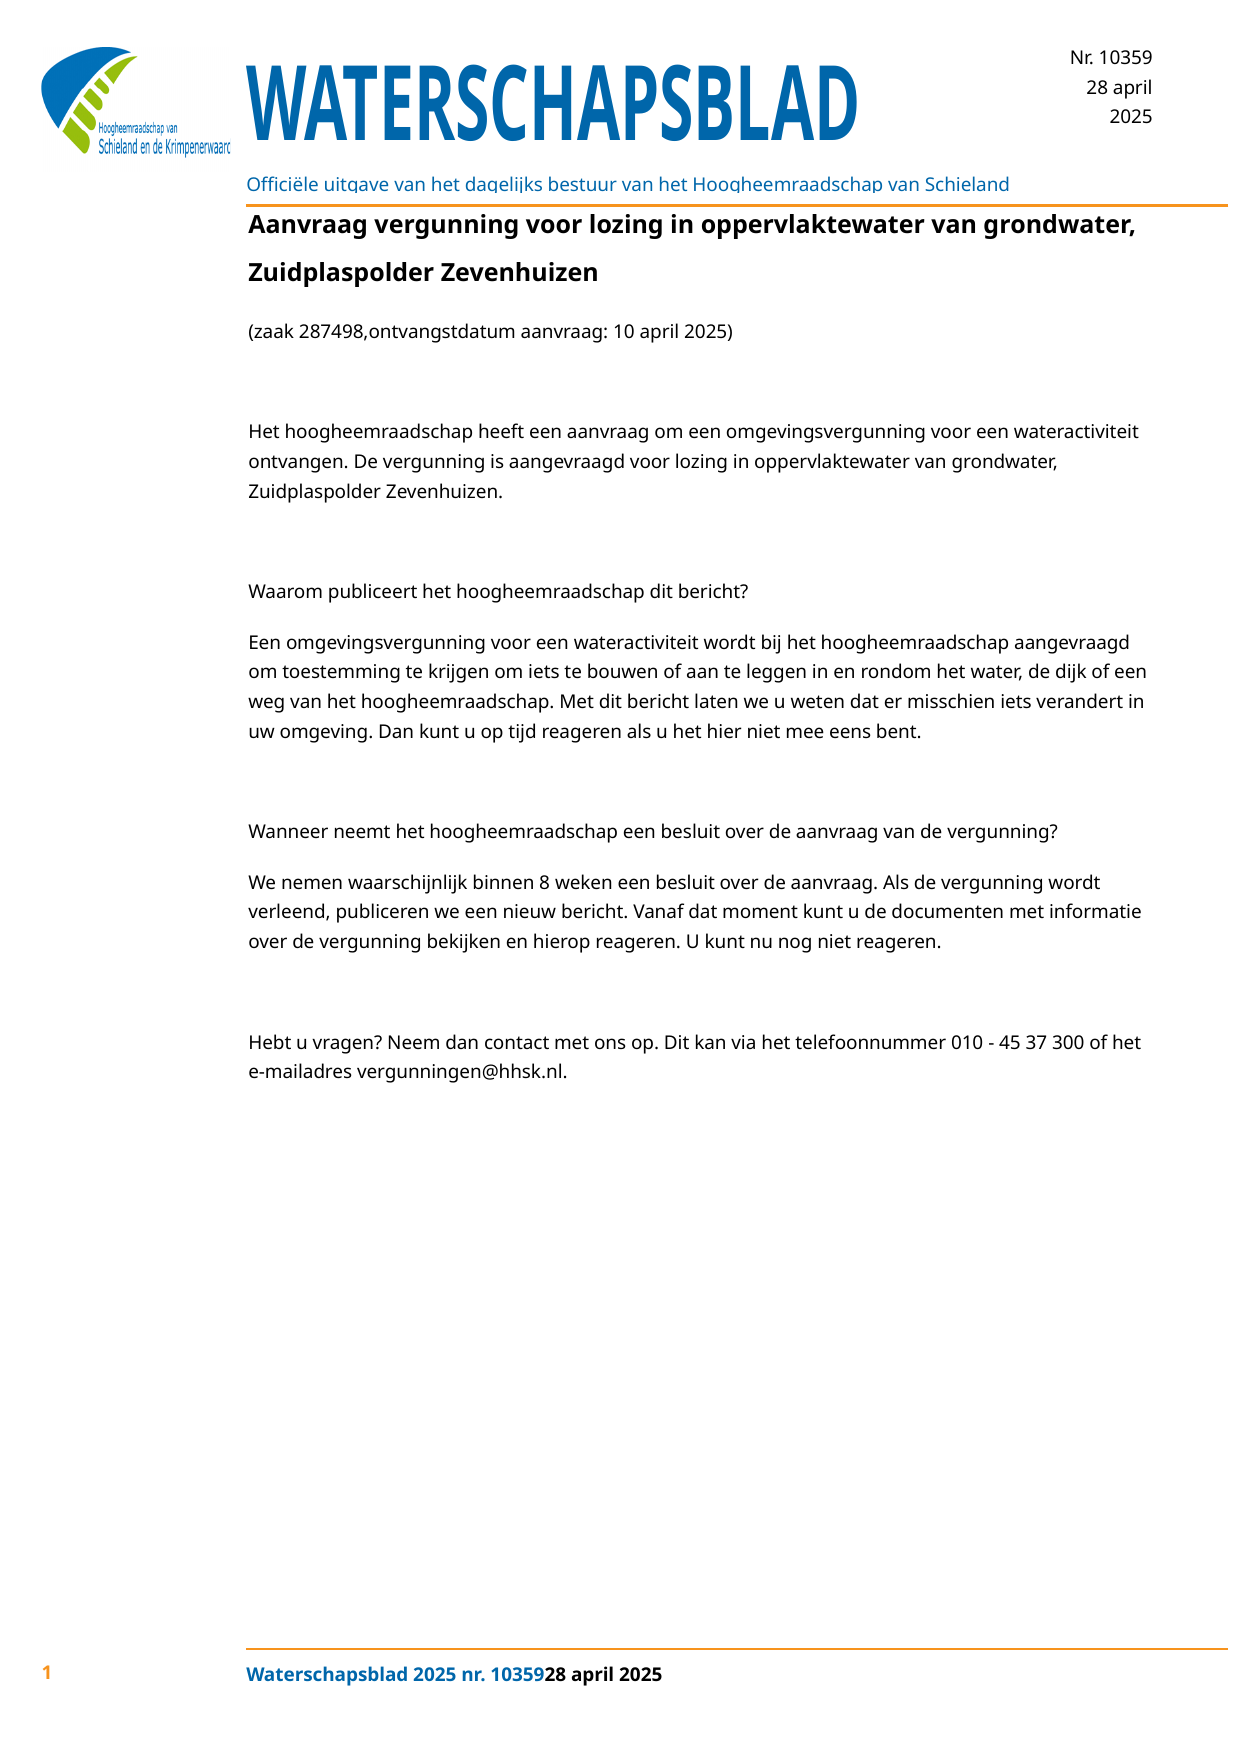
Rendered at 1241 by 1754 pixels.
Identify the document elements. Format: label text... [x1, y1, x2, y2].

text Een omgevingsvergunning voor een wateractiviteit wordt bij het hoogheemraadschap aangevraagd om toestemming te krijgen om iets te bouwen of aan te leggen in en rondom het water, de dijk of een weg van het hoogheemraadschap. Met dit bericht laten we u weten dat er misschien iets verandert in uw omgeving. Dan kunt u op tijd reageren als u het hier niet mee eens bent. [248, 629, 1152, 744]
text Hebt u vragen? Neem dan contact met ons op. Dit kan via het telefoonnummer 010 - 45 37 300 of het e-mailadres vergunningen@hhsk.nl. [248, 1029, 1152, 1084]
text Wanneer neemt het hoogheemraadschap een besluit over de aanvraag van de vergunning? [248, 819, 1152, 844]
text We nemen waarschijnlijk binnen 8 weken een besluit over de aanvraag. Als de vergunning wordt verleend, publiceren we een nieuw bericht. Vanaf dat moment kunt u de documenten met informatie over de vergunning bekijken en hierop reageren. U kunt nu nog niet reageren. [248, 869, 1152, 954]
picture [41, 47, 231, 172]
text Het hoogheemraadschap heeft een aanvraag om een omgevingsvergunning voor een wateractiviteit ontvangen. De vergunning is aangevraagd voor lozing in oppervlaktewater van grondwater, Zuidplaspolder Zevenhuizen. [248, 419, 1152, 504]
text Waarom publiceert het hoogheemraadschap dit bericht? [248, 579, 1152, 604]
text Aanvraag vergunning voor lozing in oppervlaktewater van grondwater, Zuidplaspolder Zevenhuizen [248, 207, 1152, 288]
text (zaak 287498,ontvangstdatum aanvraag: 10 april 2025) [248, 318, 1152, 344]
